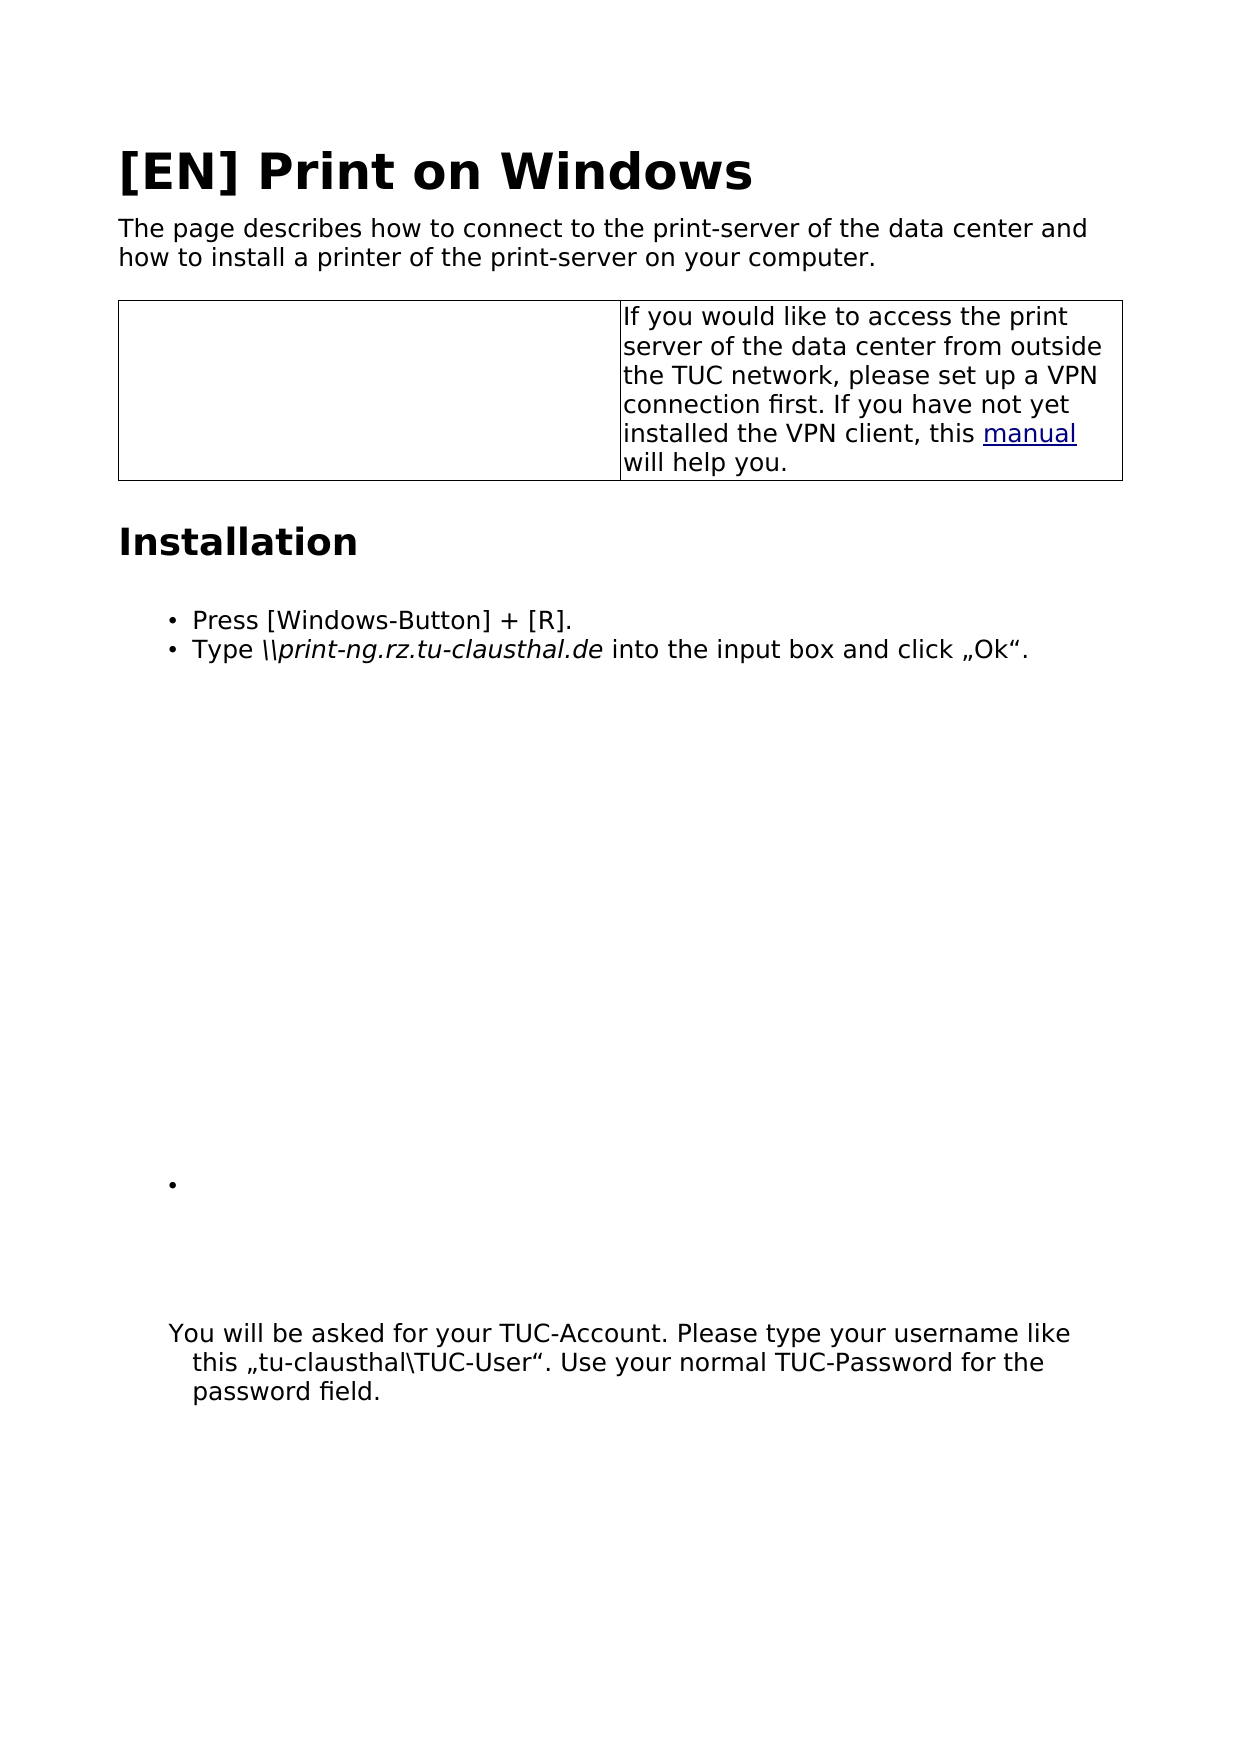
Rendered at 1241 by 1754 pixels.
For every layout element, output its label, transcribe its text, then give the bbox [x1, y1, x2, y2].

list Type \\print-ng.rz.tu-clausthal.de into the input box and click „Ok“. [177, 635, 1122, 664]
table_header If you would like to access the print server of the data center from outside the TUC network, please set up a VPN connection first. If you have not yet installed the VPN client, this manual will help you. [621, 301, 1122, 480]
subtitle Installation [118, 520, 1122, 564]
table_header [119, 301, 620, 480]
subtitle [EN] Print on Windows [118, 143, 1122, 201]
list Press [Windows-Button] + [R]. [177, 606, 1122, 635]
text The page describes how to connect to the print-server of the data center and how to install a printer of the print-server on your computer. [118, 214, 1122, 272]
list You will be asked for your TUC-Account. Please type your username like this „tu-clausthal\TUC-User“. Use your normal TUC-Password for the password field. [177, 1171, 1122, 1406]
